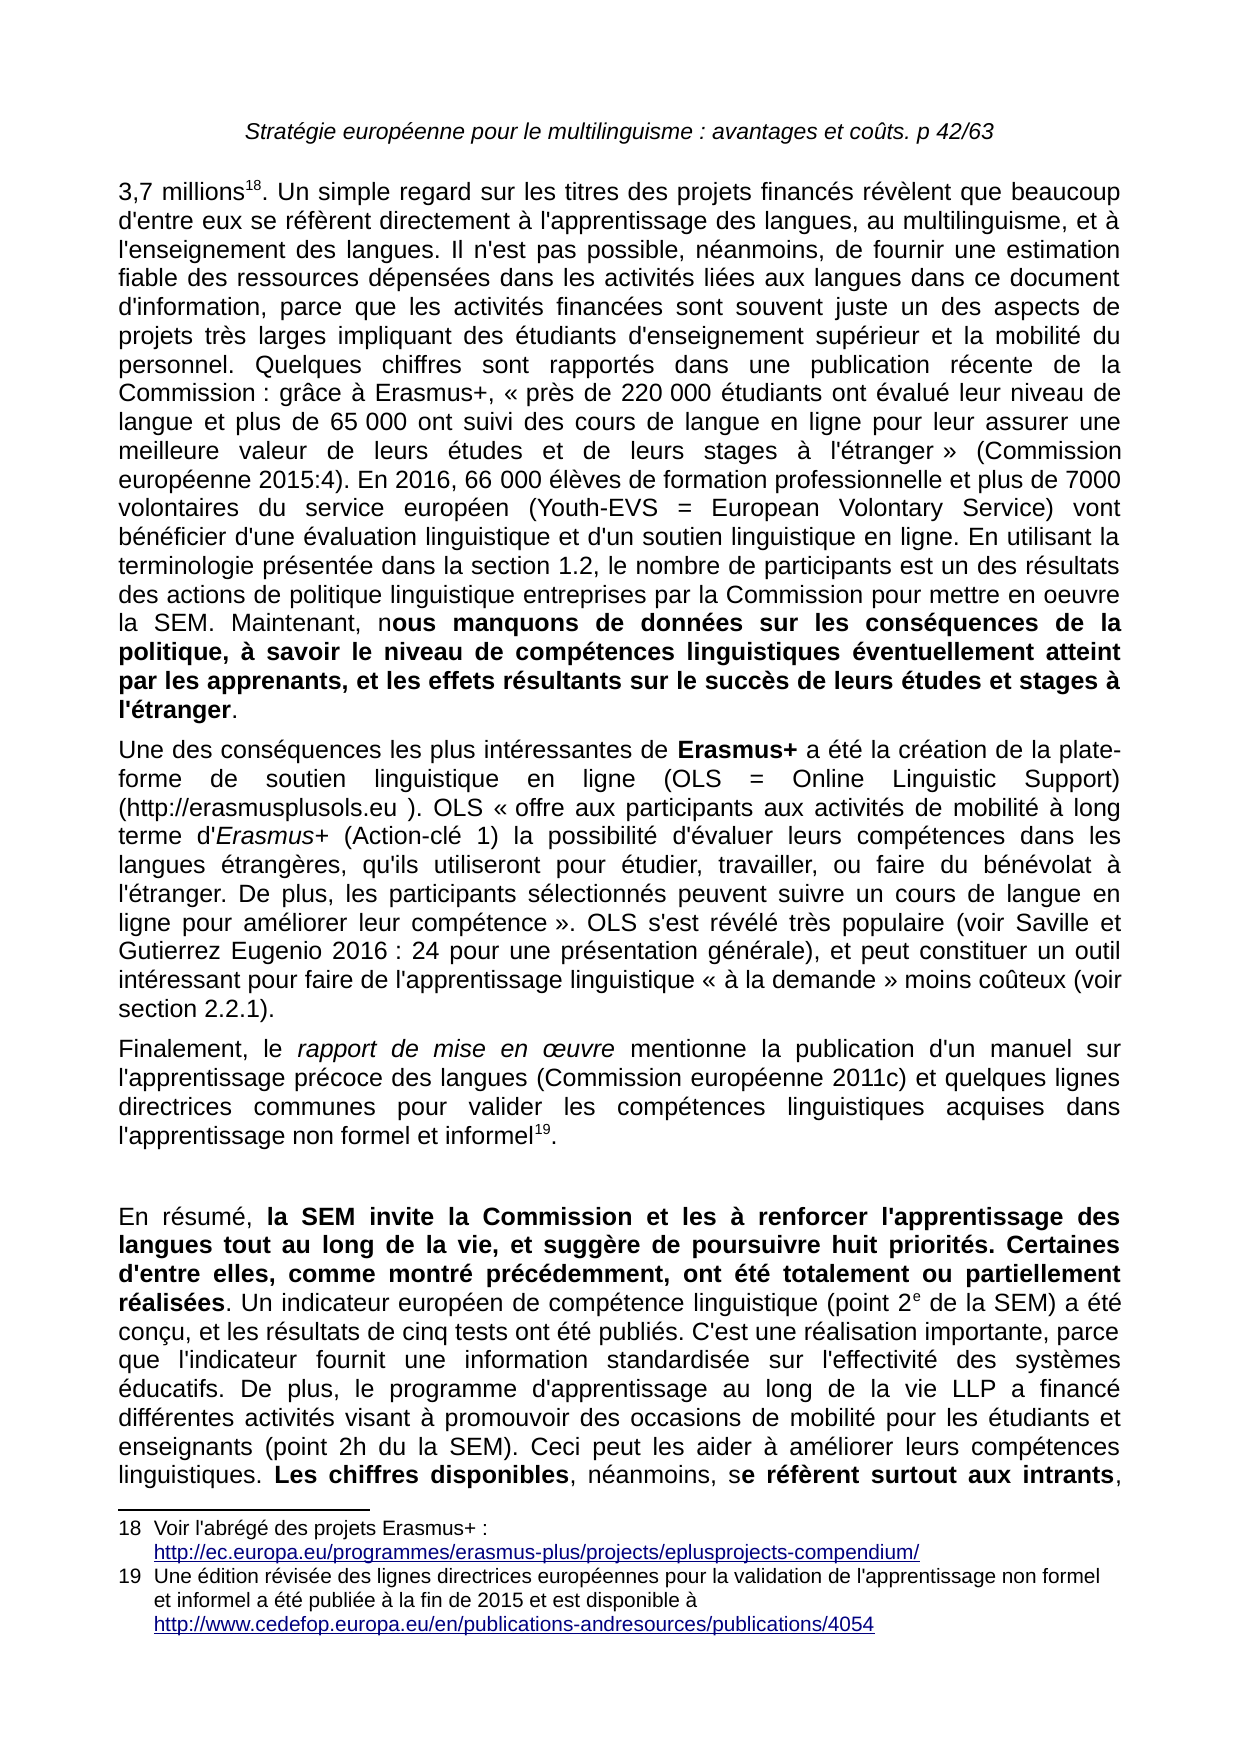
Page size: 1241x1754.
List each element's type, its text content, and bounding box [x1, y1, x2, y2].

text Finalement, le rapport de mise en œuvre mentionne la publication d'un manuel sur l'apprentissage précoce des langues (Commission européenne 2011c) et quelques lignes directrices communes pour valider les compétences linguistiques acquises dans l'apprentissage non formel et informel. [118, 1034, 1122, 1149]
text Une des conséquences les plus intéressantes de Erasmus+ a été la création de la plate-forme de soutien linguistique en ligne (OLS = Online Linguistic Support) (http://erasmusplusols.eu ). OLS « offre aux participants aux activités de mobilité à long terme d'Erasmus+ (Action-clé 1) la possibilité d'évaluer leurs compétences dans les langues étrangères, qu'ils utiliseront pour étudier, travailler, ou faire du bénévolat à l'étranger. De plus, les participants sélectionnés peuvent suivre un cours de langue en ligne pour améliorer leur compétence ». OLS s'est révélé très populaire (voir Saville et Gutierrez Eugenio 2016 : 24 pour une présentation générale), et peut constituer un outil intéressant pour faire de l'apprentissage linguistique « à la demande » moins coûteux (voir section 2.2.1). [118, 735, 1122, 1023]
text Une édition révisée des lignes directrices européennes pour la validation de l'apprentissage non formel et informel a été publiée à la fin de 2015 et est disponible à http://www.cedefop.europa.eu/en/publications-andresources/publications/4054 [118, 1564, 1122, 1636]
text En résumé, la SEM invite la Commission et les à renforcer l'apprentissage des langues tout au long de la vie, et suggère de poursuivre huit priorités. Certaines d'entre elles, comme montré précédemment, ont été totalement ou partiellement réalisées. Un indicateur européen de compétence linguistique (point 2e de la SEM) a été conçu, et les résultats de cinq tests ont été publiés. C'est une réalisation importante, parce que l'indicateur fournit une information standardisée sur l'effectivité des systèmes éducatifs. De plus, le programme d'apprentissage au long de la vie LLP a financé différentes activités visant à promouvoir des occasions de mobilité pour les étudiants et enseignants (point 2h du la SEM). Ceci peut les aider à améliorer leurs compétences linguistiques. Les chiffres disponibles, néanmoins, se réfèrent surtout aux intrants, [118, 1202, 1122, 1489]
text Voir l'abrégé des projets Erasmus+ : http://ec.europa.eu/programmes/erasmus-plus/projects/eplusprojects-compendium/ [118, 1516, 1122, 1564]
text Les activités de LLP se poursuivent dans le cadre du nouveau programme Erasmus + ( 2014-2020). Selon les chiffres officiels disponibles, entre 2014 et 2016, Erasmus+ a financé 38 103 projets. Les subventions accordées varient de quelques milliers d'euros à 3,7 millions. Un simple regard sur les titres des projets financés révèlent que beaucoup d'entre eux se réfèrent directement à l'apprentissage des langues, au multilinguisme, et à l'enseignement des langues. Il n'est pas possible, néanmoins, de fournir une estimation fiable des ressources dépensées dans les activités liées aux langues dans ce document d'information, parce que les activités financées sont souvent juste un des aspects de projets très larges impliquant des étudiants d'enseignement supérieur et la mobilité du personnel. Quelques chiffres sont rapportés dans une publication récente de la Commission : grâce à Erasmus+, « près de 220 000 étudiants ont évalué leur niveau de langue et plus de 65 000 ont suivi des cours de langue en ligne pour leur assurer une meilleure valeur de leurs études et de leurs stages à l'étranger » (Commission européenne 2015:4). En 2016, 66 000 élèves de formation professionnelle et plus de 7000 volontaires du service européen (Youth-EVS = European Volontary Service) vont bénéficier d'une évaluation linguistique et d'un soutien linguistique en ligne. En utilisant la terminologie présentée dans la section 1.2, le nombre de participants est un des résultats des actions de politique linguistique entreprises par la Commission pour mettre en oeuvre la SEM. Maintenant, nous manquons de données sur les conséquences de la politique, à savoir le niveau de compétences linguistiques éventuellement atteint par les apprenants, et les effets résultants sur le succès de leurs études et stages à l'étranger. [118, 177, 1122, 723]
